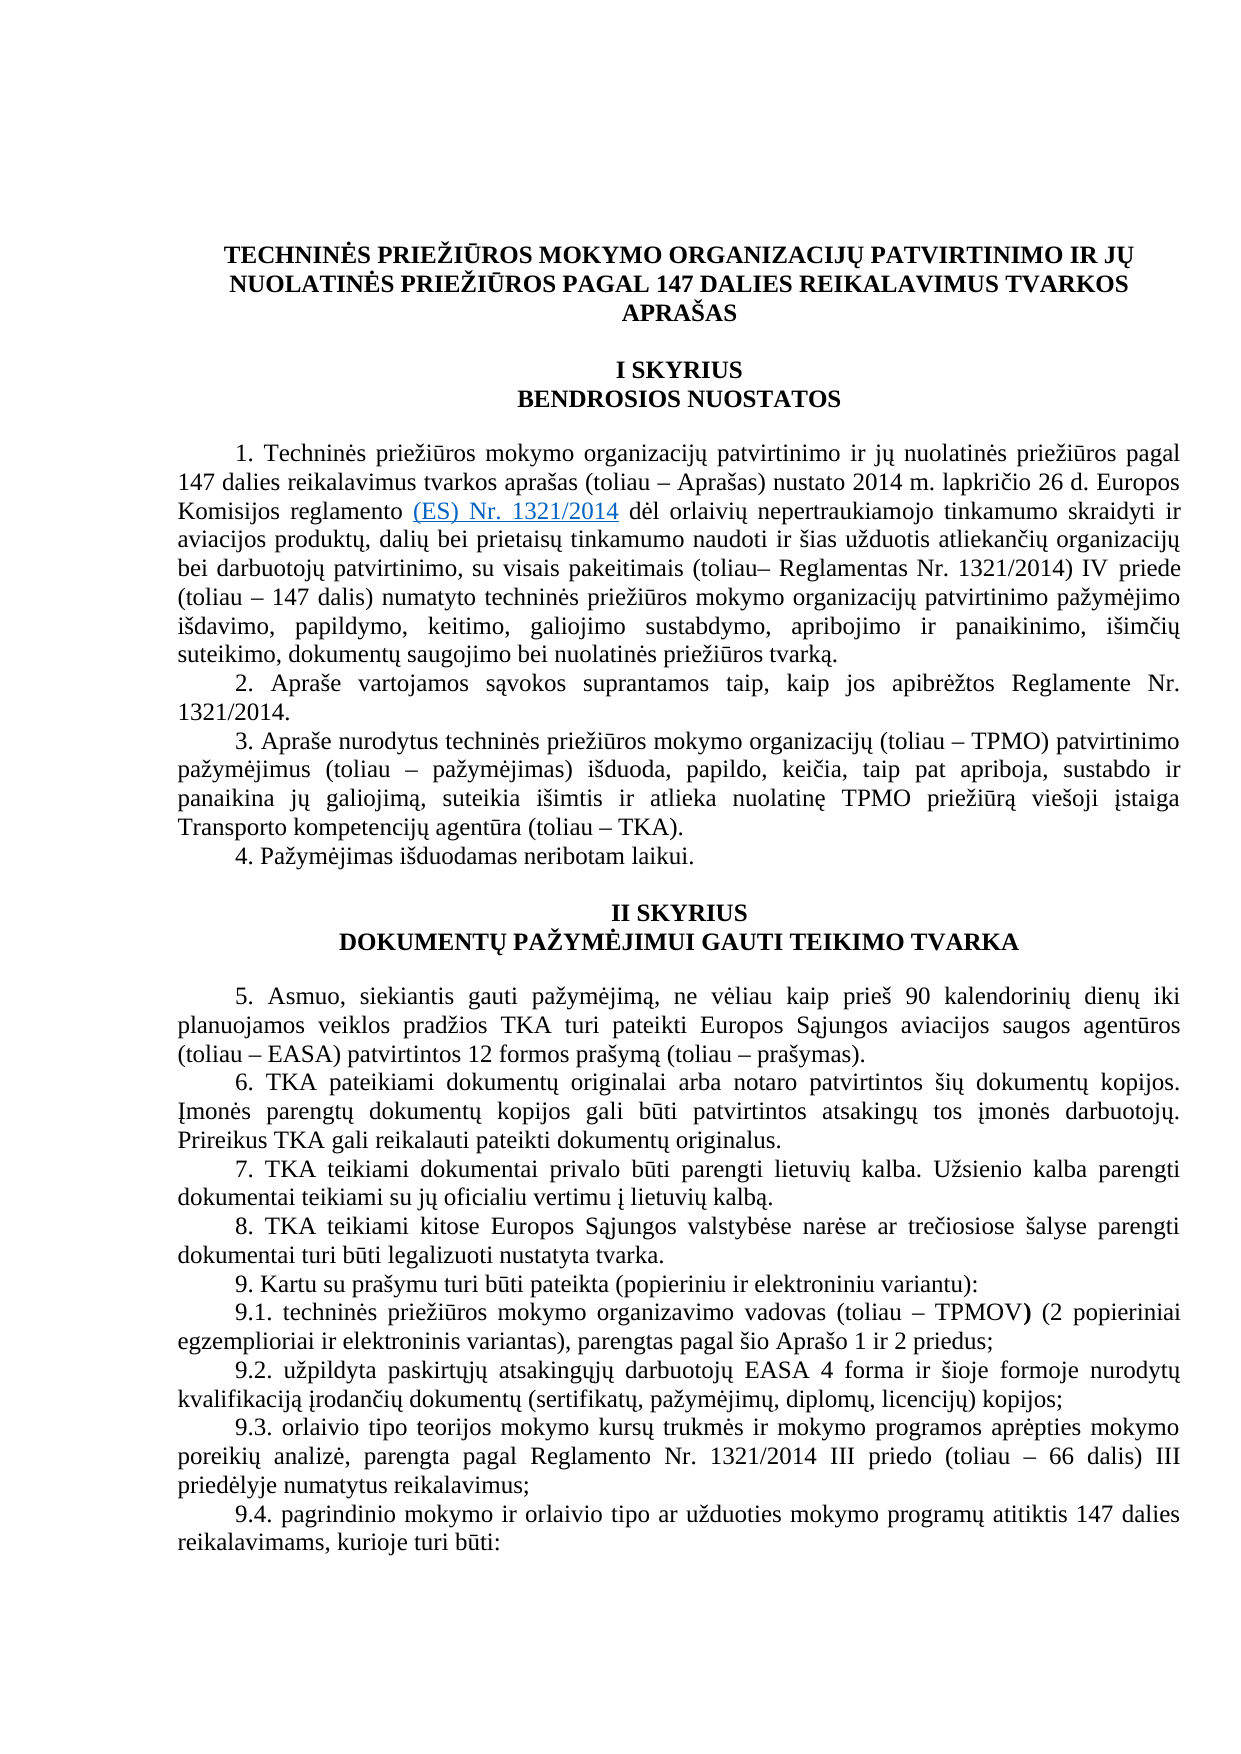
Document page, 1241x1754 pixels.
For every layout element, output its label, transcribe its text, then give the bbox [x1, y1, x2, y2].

text 4. Pažymėjimas išduodamas neribotam laikui. [177, 841, 1181, 869]
text 8. TKA teikiami kitose Europos Sąjungos valstybėse narėse ar trečiosiose šalyse parengti dokumentai turi būti legalizuoti nustatyta tvarka. [177, 1211, 1181, 1269]
text 2. Apraše vartojamos sąvokos suprantamos taip, kaip jos apibrėžtos Reglamente Nr. 1321/2014. [177, 668, 1181, 726]
text 9. Kartu su prašymu turi būti pateikta (popieriniu ir elektroniniu variantu): [177, 1269, 1181, 1297]
text 3. Apraše nurodytus techninės priežiūros mokymo organizacijų (toliau – TPMO) patvirtinimo pažymėjimus (toliau – pažymėjimas) išduoda, papildo, keičia, taip pat apriboja, sustabdo ir panaikina jų galiojimą, suteikia išimtis ir atlieka nuolatinę TPMO priežiūrą viešoji įstaiga Transporto kompetencijų agentūra (toliau – TKA). [177, 726, 1181, 841]
text 9.1. techninės priežiūros mokymo organizavimo vadovas (toliau – TPMOV) (2 popieriniai egzemplioriai ir elektroninis variantas), parengtas pagal šio Aprašo 1 ir 2 priedus; [177, 1297, 1181, 1355]
text TECHNINĖS PRIEŽIŪROS MOKYMO ORGANIZACIJŲ PATVIRTINIMO IR JŲ NUOLATINĖS PRIEŽIŪROS PAGAL 147 DALIES REIKALAVIMUS TVARKOS APRAŠAS [177, 240, 1181, 326]
text II SKYRIUS [177, 898, 1181, 927]
text 6. TKA pateikiami dokumentų originalai arba notaro patvirtintos šių dokumentų kopijos. Įmonės parengtų dokumentų kopijos gali būti patvirtintos atsakingų tos įmonės darbuotojų. Prireikus TKA gali reikalauti pateikti dokumentų originalus. [177, 1067, 1181, 1154]
text 9.2. užpildyta paskirtųjų atsakingųjų darbuotojų EASA 4 forma ir šioje formoje nurodytų kvalifikaciją įrodančių dokumentų (sertifikatų, pažymėjimų, diplomų, licencijų) kopijos; [177, 1355, 1181, 1412]
text 9.4. pagrindinio mokymo ir orlaivio tipo ar užduoties mokymo programų atitiktis 147 dalies reikalavimams, kurioje turi būti: [177, 1499, 1181, 1556]
text I SKYRIUS [177, 355, 1181, 384]
text 7. TKA teikiami dokumentai privalo būti parengti lietuvių kalba. Užsienio kalba parengti dokumentai teikiami su jų oficialiu vertimu į lietuvių kalbą. [177, 1154, 1181, 1211]
text BENDROSIOS NUOSTATOS [177, 384, 1181, 413]
text DOKUMENTŲ PAŽYMĖJIMUI GAUTI TEIKIMO TVARKA [177, 927, 1181, 956]
text 5. Asmuo, siekiantis gauti pažymėjimą, ne vėliau kaip prieš 90 kalendorinių dienų iki planuojamos veiklos pradžios TKA turi pateikti Europos Sąjungos aviacijos saugos agentūros (toliau – EASA) patvirtintos 12 formos prašymą (toliau – prašymas). [177, 981, 1181, 1067]
text 1. Techninės priežiūros mokymo organizacijų patvirtinimo ir jų nuolatinės priežiūros pagal 147 dalies reikalavimus tvarkos aprašas (toliau – Aprašas) nustato 2014 m. lapkričio 26 d. Europos Komisijos reglamento (ES) Nr. 1321/2014 dėl orlaivių nepertraukiamojo tinkamumo skraidyti ir aviacijos produktų, dalių bei prietaisų tinkamumo naudoti ir šias užduotis atliekančių organizacijų bei darbuotojų patvirtinimo, su visais pakeitimais (toliau– Reglamentas Nr. 1321/2014) IV priede (toliau – 147 dalis) numatyto techninės priežiūros mokymo organizacijų patvirtinimo pažymėjimo išdavimo, papildymo, keitimo, galiojimo sustabdymo, apribojimo ir panaikinimo, išimčių suteikimo, dokumentų saugojimo bei nuolatinės priežiūros tvarką. [177, 438, 1181, 668]
text 9.3. orlaivio tipo teorijos mokymo kursų trukmės ir mokymo programos aprėpties mokymo poreikių analizė, parengta pagal Reglamento Nr. 1321/2014 III priedo (toliau – 66 dalis) III priedėlyje numatytus reikalavimus; [177, 1412, 1181, 1499]
